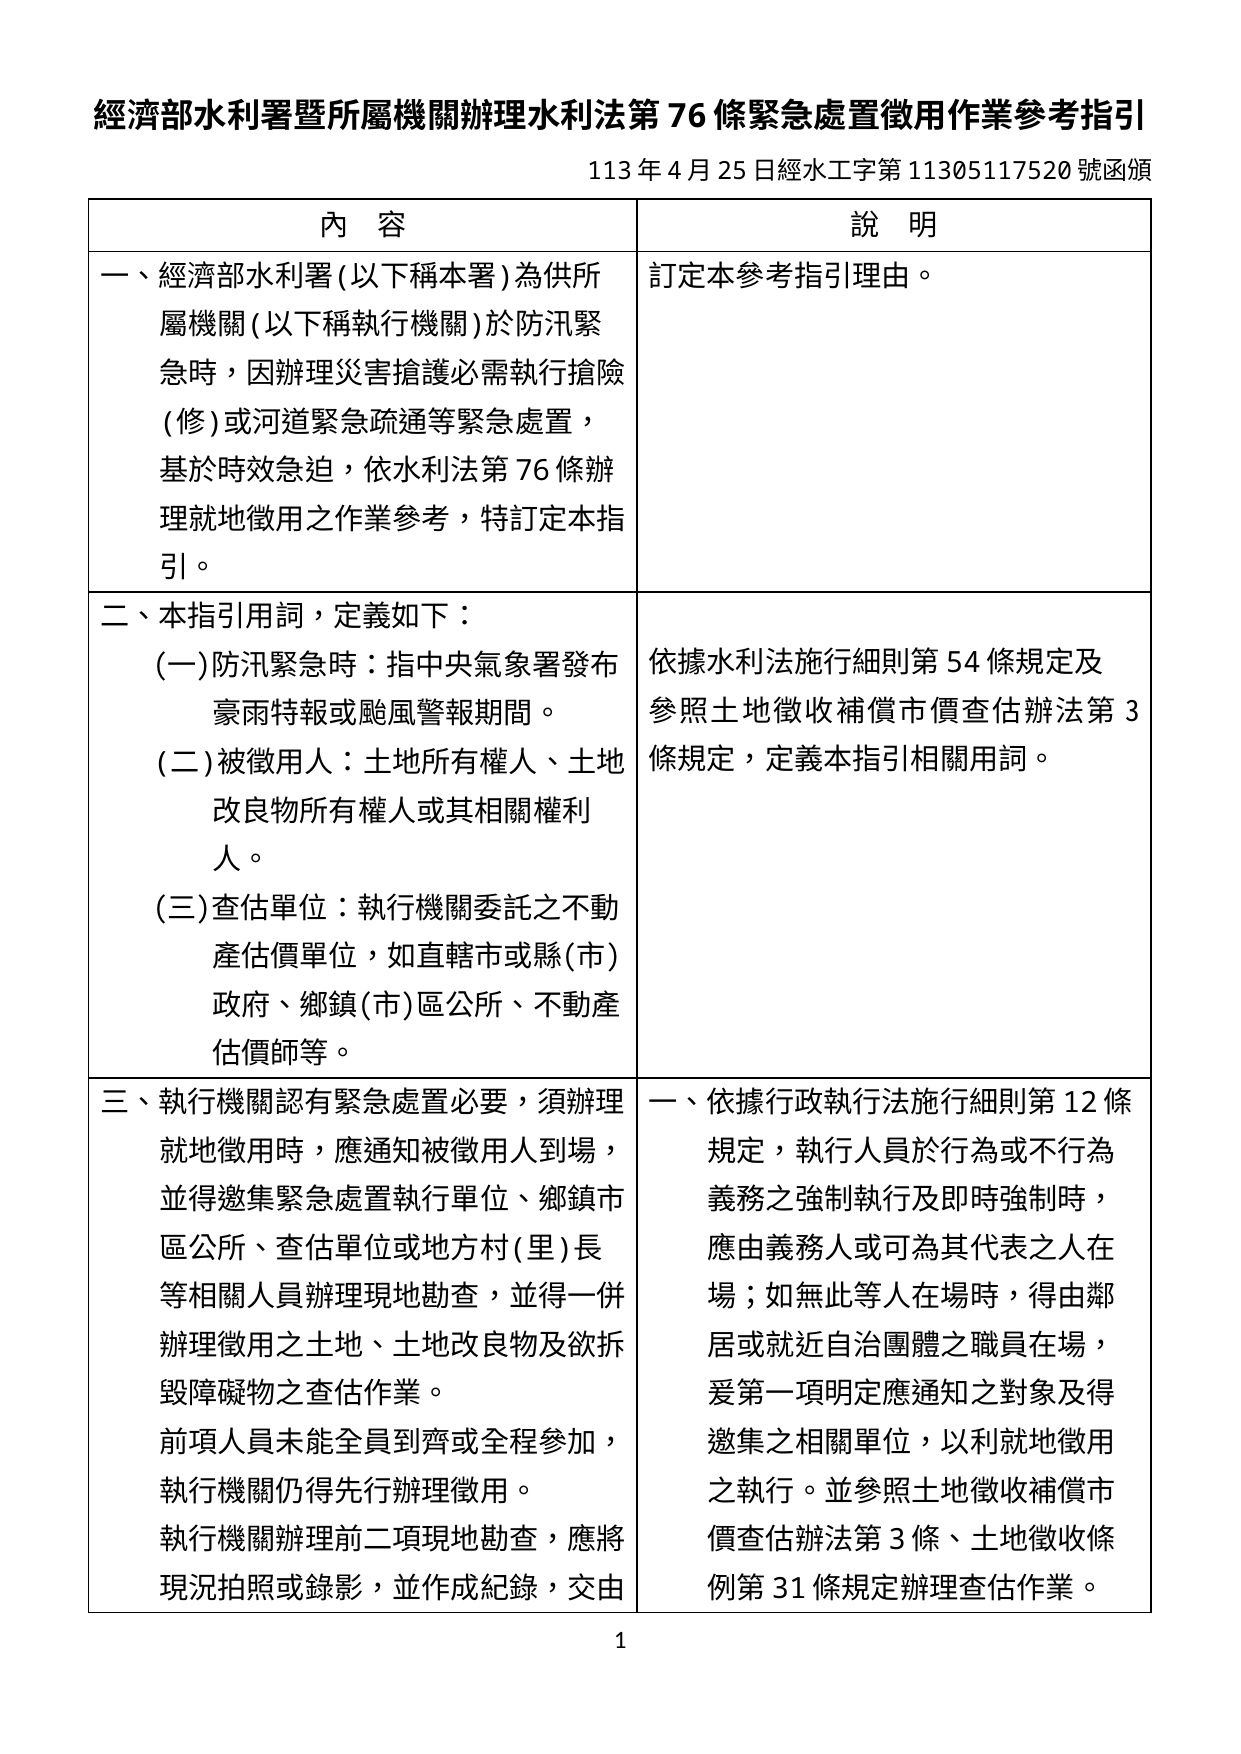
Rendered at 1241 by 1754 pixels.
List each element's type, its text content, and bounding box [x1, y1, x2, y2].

table_cell 三、執行機關認有緊急處置必要，須辦理就地徵用時，應通知被徵用人到場，並得邀集緊急處置執行單位、鄉鎮市區公所、查估單位或地方村(里)長等相關人員辦理現地勘查，並得一併辦理徵用之土地、土地改良物及欲拆毀障礙物之查估作業。 前項人員未能全員到齊或全程參加，執行機關仍得先行辦理徵用。 執行機關辦理前二項現地勘查，應將現況拍照或錄影，並作成紀錄，交由 [89, 1079, 636, 1612]
table_header 內 容 [89, 200, 636, 251]
text 經濟部水利署暨所屬機關辦理水利法第76條緊急處置徵用作業參考指引 [88, 88, 1152, 137]
table_cell 一、經濟部水利署(以下稱本署)為供所屬機關(以下稱執行機關)於防汛緊急時，因辦理災害搶護必需執行搶險(修)或河道緊急疏通等緊急處置，基於時效急迫，依水利法第76條辦理就地徵用之作業參考，特訂定本指引。 [89, 252, 636, 591]
table_cell 依據水利法施行細則第54條規定及 參照土地徵收補償市價查估辦法第3條規定，定義本指引相關用詞。 [638, 593, 1150, 1077]
table_cell 訂定本參考指引理由。 [638, 252, 1150, 591]
table_header 說 明 [638, 200, 1150, 251]
table_cell 一、依據行政執行法施行細則第12條規定，執行人員於行為或不行為義務之強制執行及即時強制時，應由義務人或可為其代表之人在場；如無此等人在場時，得由鄰居或就近自治團體之職員在場，爰第一項明定應通知之對象及得邀集之相關單位，以利就地徵用之執行。並參照土地徵收補償市價查估辦法第3條、土地徵收條例第31條規定辦理查估作業。 [638, 1079, 1150, 1612]
table_cell 二、本指引用詞，定義如下： (一)防汛緊急時：指中央氣象署發布豪雨特報或颱風警報期間。 (二)被徵用人：土地所有權人、土地改良物所有權人或其相關權利人。 (三)查估單位：執行機關委託之不動產估價單位，如直轄市或縣(市)政府、鄉鎮(市)區公所、不動產估價師等。 [89, 593, 636, 1077]
text 113年4月25日經水工字第11305117520號函頒 [88, 150, 1152, 186]
